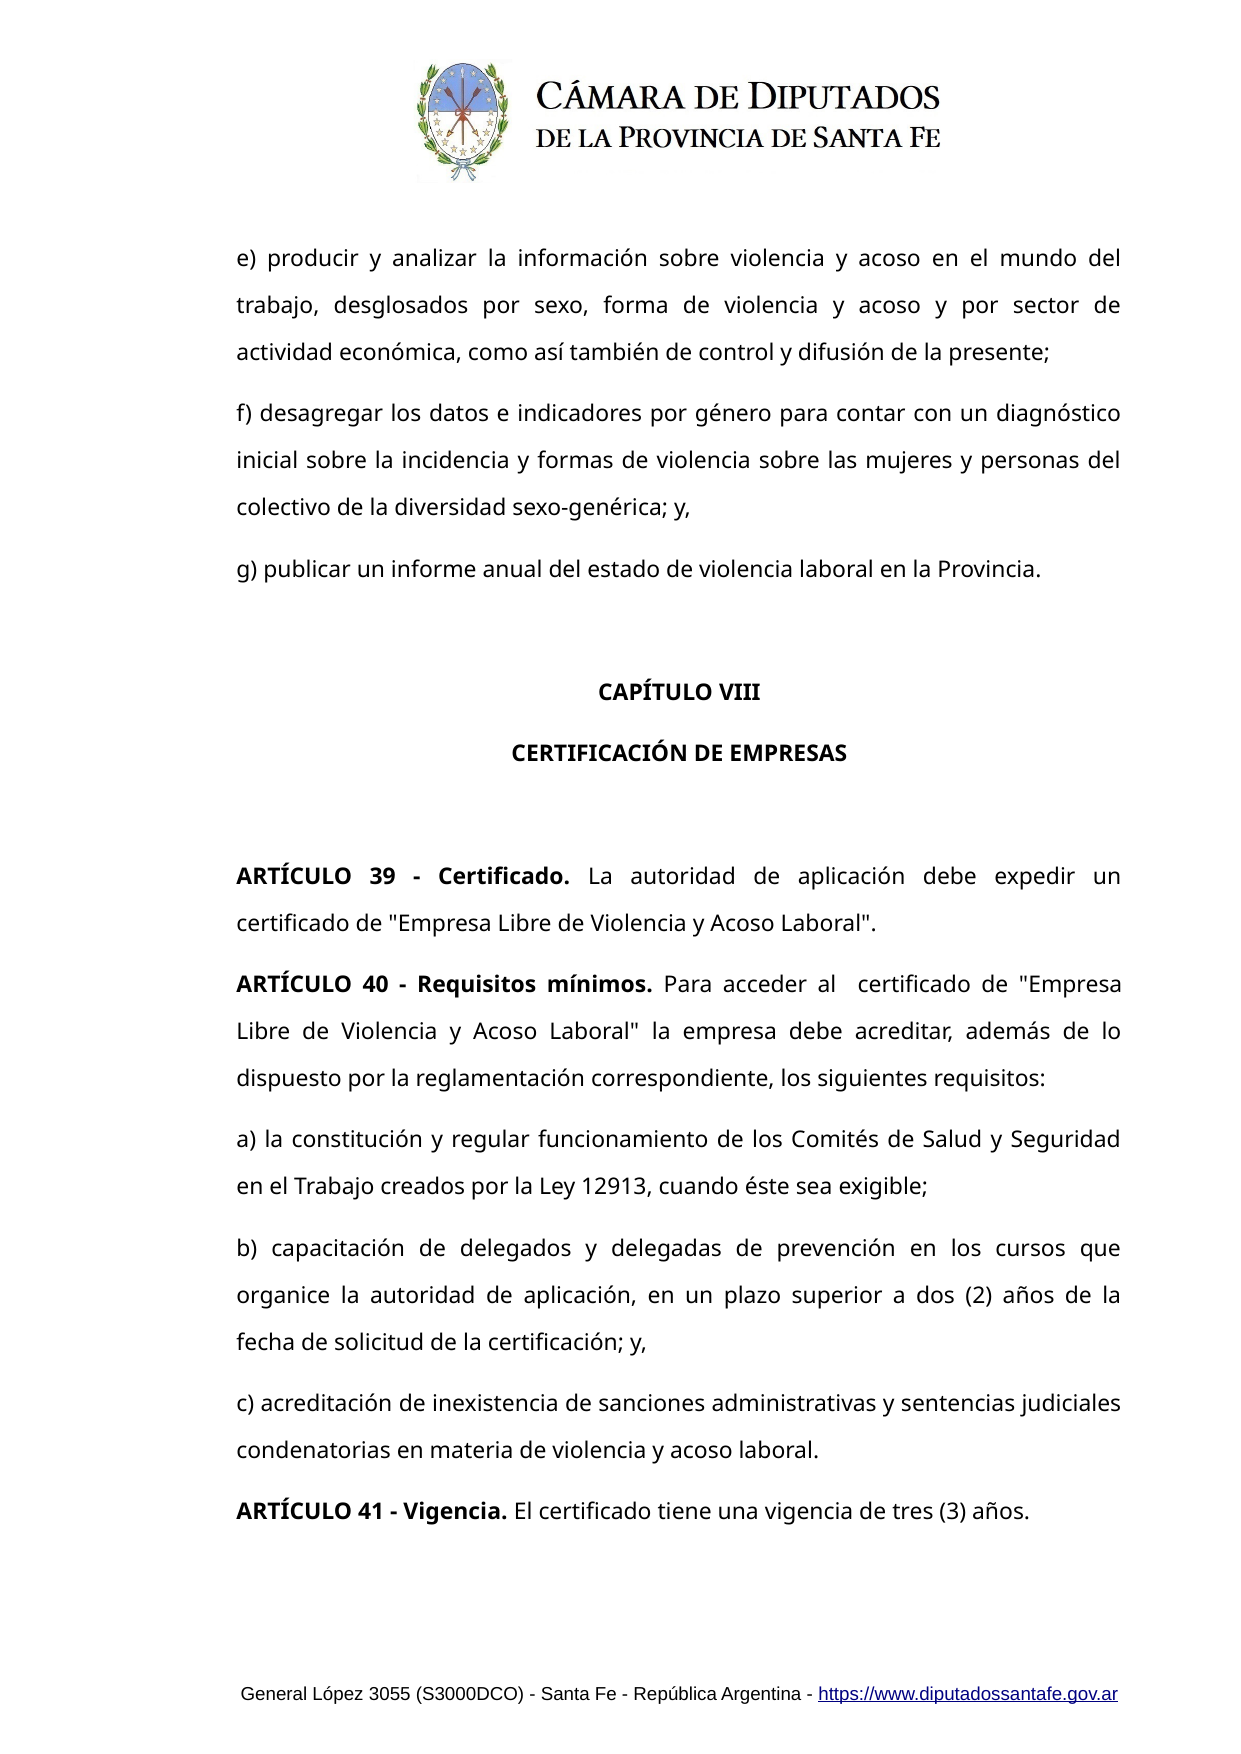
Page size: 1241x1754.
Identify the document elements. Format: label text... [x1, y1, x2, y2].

picture [413, 59, 945, 183]
text ARTÍCULO 41 - Vigencia. El certificado tiene una vigencia de tres (3) años. [236, 1495, 1122, 1527]
text b) capacitación de delegados y delegadas de prevención en los cursos que organice la autoridad de aplicación, en un plazo superior a dos (2) años de la fecha de solicitud de la certificación; y, [236, 1232, 1122, 1357]
text g) publicar un informe anual del estado de violencia laboral en la Provincia. [236, 553, 1122, 584]
text ARTÍCULO 40 - Requisitos mínimos. Para acceder al certificado de "Empresa Libre de Violencia y Acoso Laboral" la empresa debe acreditar, además de lo dispuesto por la reglamentación correspondiente, los siguientes requisitos: [236, 968, 1122, 1093]
text ARTÍCULO 39 - Certificado. La autoridad de aplicación debe expedir un certificado de "Empresa Libre de Violencia y Acoso Laboral". [236, 860, 1122, 938]
text a) la constitución y regular funcionamiento de los Comités de Salud y Seguridad en el Trabajo creados por la Ley 12913, cuando éste sea exigible; [236, 1123, 1122, 1202]
text f) desagregar los datos e indicadores por género para contar con un diagnóstico inicial sobre la incidencia y formas de violencia sobre las mujeres y personas del colectivo de la diversidad sexo-genérica; y, [236, 397, 1122, 522]
text CAPÍTULO VIII [236, 676, 1122, 707]
text e) producir y analizar la información sobre violencia y acoso en el mundo del trabajo, desglosados por sexo, forma de violencia y acoso y por sector de actividad económica, como así también de control y difusión de la presente; [236, 242, 1122, 367]
text c) acreditación de inexistencia de sanciones administrativas y sentencias judiciales condenatorias en materia de violencia y acoso laboral. [236, 1387, 1122, 1465]
text CERTIFICACIÓN DE EMPRESAS [236, 737, 1122, 768]
